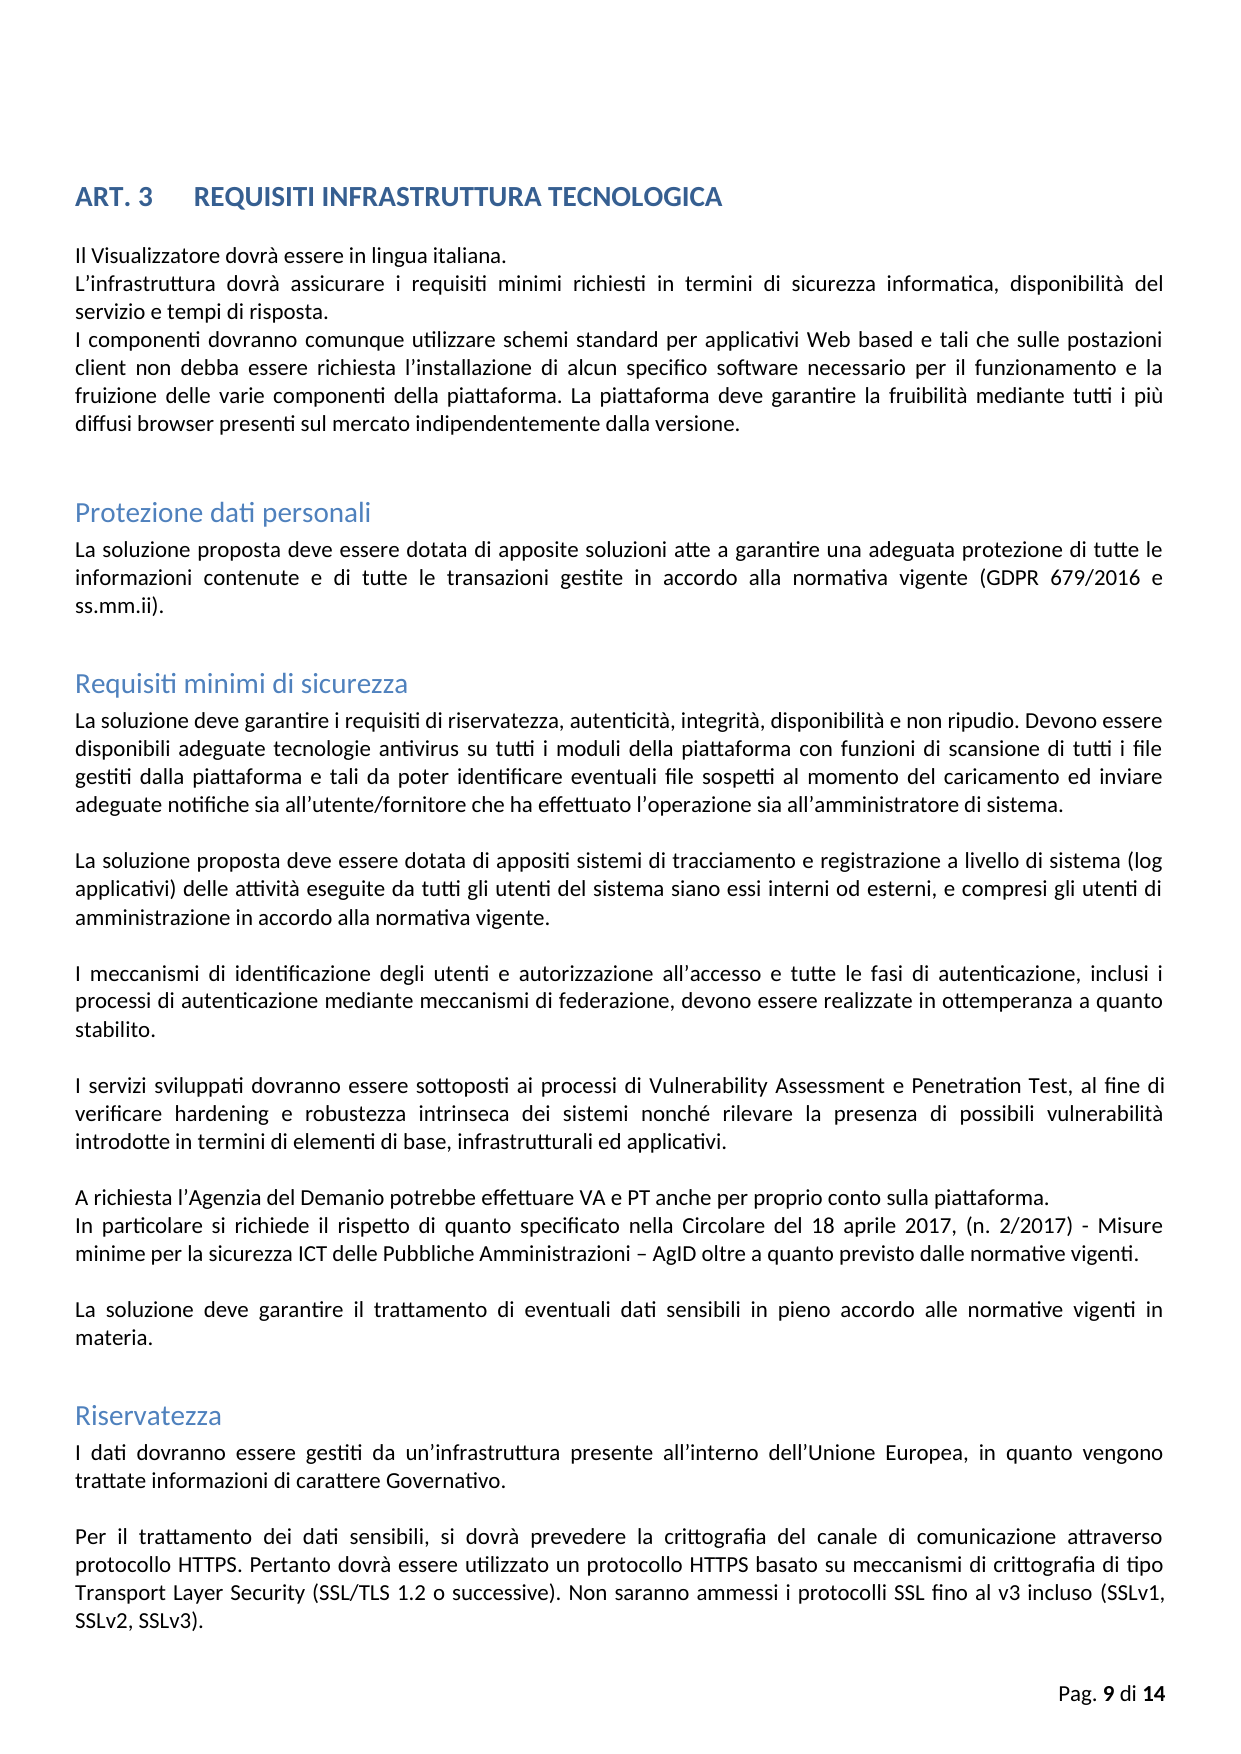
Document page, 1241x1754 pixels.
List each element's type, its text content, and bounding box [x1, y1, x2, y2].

text I dati dovranno essere gestiti da un’infrastruttura presente all’interno dell’Unione Europea, in quanto vengono trattate informazioni di carattere Governativo. [75, 1438, 1165, 1494]
text La soluzione proposta deve essere dotata di appositi sistemi di tracciamento e registrazione a livello di sistema (log applicativi) delle attività eseguite da tutti gli utenti del sistema siano essi interni od esterni, e compresi gli utenti di amministrazione in accordo alla normativa vigente. [75, 847, 1165, 931]
text A richiesta l’Agenzia del Demanio potrebbe effettuare VA e PT anche per proprio conto sulla piattaforma. [75, 1183, 1165, 1211]
text In particolare si richiede il rispetto di quanto specificato nella Circolare del 18 aprile 2017, (n. 2/2017) - Misure minime per la sicurezza ICT delle Pubbliche Amministrazioni – AgID oltre a quanto previsto dalle normative vigenti. [75, 1211, 1165, 1267]
text La soluzione deve garantire il trattamento di eventuali dati sensibili in pieno accordo alle normative vigenti in materia. [75, 1295, 1165, 1351]
subtitle Requisiti minimi di sicurezza [75, 666, 1165, 701]
subtitle REQUISITI INFRASTRUTTURA TECNOLOGICA [75, 178, 1165, 214]
text La soluzione proposta deve essere dotata di apposite soluzioni atte a garantire una adeguata protezione di tutte le informazioni contenute e di tutte le transazioni gestite in accordo alla normativa vigente (GDPR 679/2016 e ss.mm.ii). [75, 535, 1165, 619]
text Per il trattamento dei dati sensibili, si dovrà prevedere la crittografia del canale di comunicazione attraverso protocollo HTTPS. Pertanto dovrà essere utilizzato un protocollo HTTPS basato su meccanismi di crittografia di tipo Transport Layer Security (SSL/TLS 1.2 o successive). Non saranno ammessi i protocolli SSL fino al v3 incluso (SSLv1, SSLv2, SSLv3). [75, 1522, 1165, 1634]
text I componenti dovranno comunque utilizzare schemi standard per applicativi Web based e tali che sulle postazioni client non debba essere richiesta l’installazione di alcun specifico software necessario per il funzionamento e la fruizione delle varie componenti della piattaforma. La piattaforma deve garantire la fruibilità mediante tutti i più diffusi browser presenti sul mercato indipendentemente dalla versione. [75, 325, 1165, 437]
subtitle Protezione dati personali [75, 494, 1165, 530]
text I meccanismi di identificazione degli utenti e autorizzazione all’accesso e tutte le fasi di autenticazione, inclusi i processi di autenticazione mediante meccanismi di federazione, devono essere realizzate in ottemperanza a quanto stabilito. [75, 959, 1165, 1043]
text Il Visualizzatore dovrà essere in lingua italiana. [75, 241, 1165, 269]
text La soluzione deve garantire i requisiti di riservatezza, autenticità, integrità, disponibilità e non ripudio. Devono essere disponibili adeguate tecnologie antivirus su tutti i moduli della piattaforma con funzioni di scansione di tutti i file gestiti dalla piattaforma e tali da poter identificare eventuali file sospetti al momento del caricamento ed inviare adeguate notifiche sia all’utente/fornitore che ha effettuato l’operazione sia all’amministratore di sistema. [75, 706, 1165, 818]
subtitle Riservatezza [75, 1397, 1165, 1433]
text L’infrastruttura dovrà assicurare i requisiti minimi richiesti in termini di sicurezza informatica, disponibilità del servizio e tempi di risposta. [75, 269, 1165, 325]
text I servizi sviluppati dovranno essere sottoposti ai processi di Vulnerability Assessment e Penetration Test, al fine di verificare hardening e robustezza intrinseca dei sistemi nonché rilevare la presenza di possibili vulnerabilità introdotte in termini di elementi di base, infrastrutturali ed applicativi. [75, 1071, 1165, 1155]
